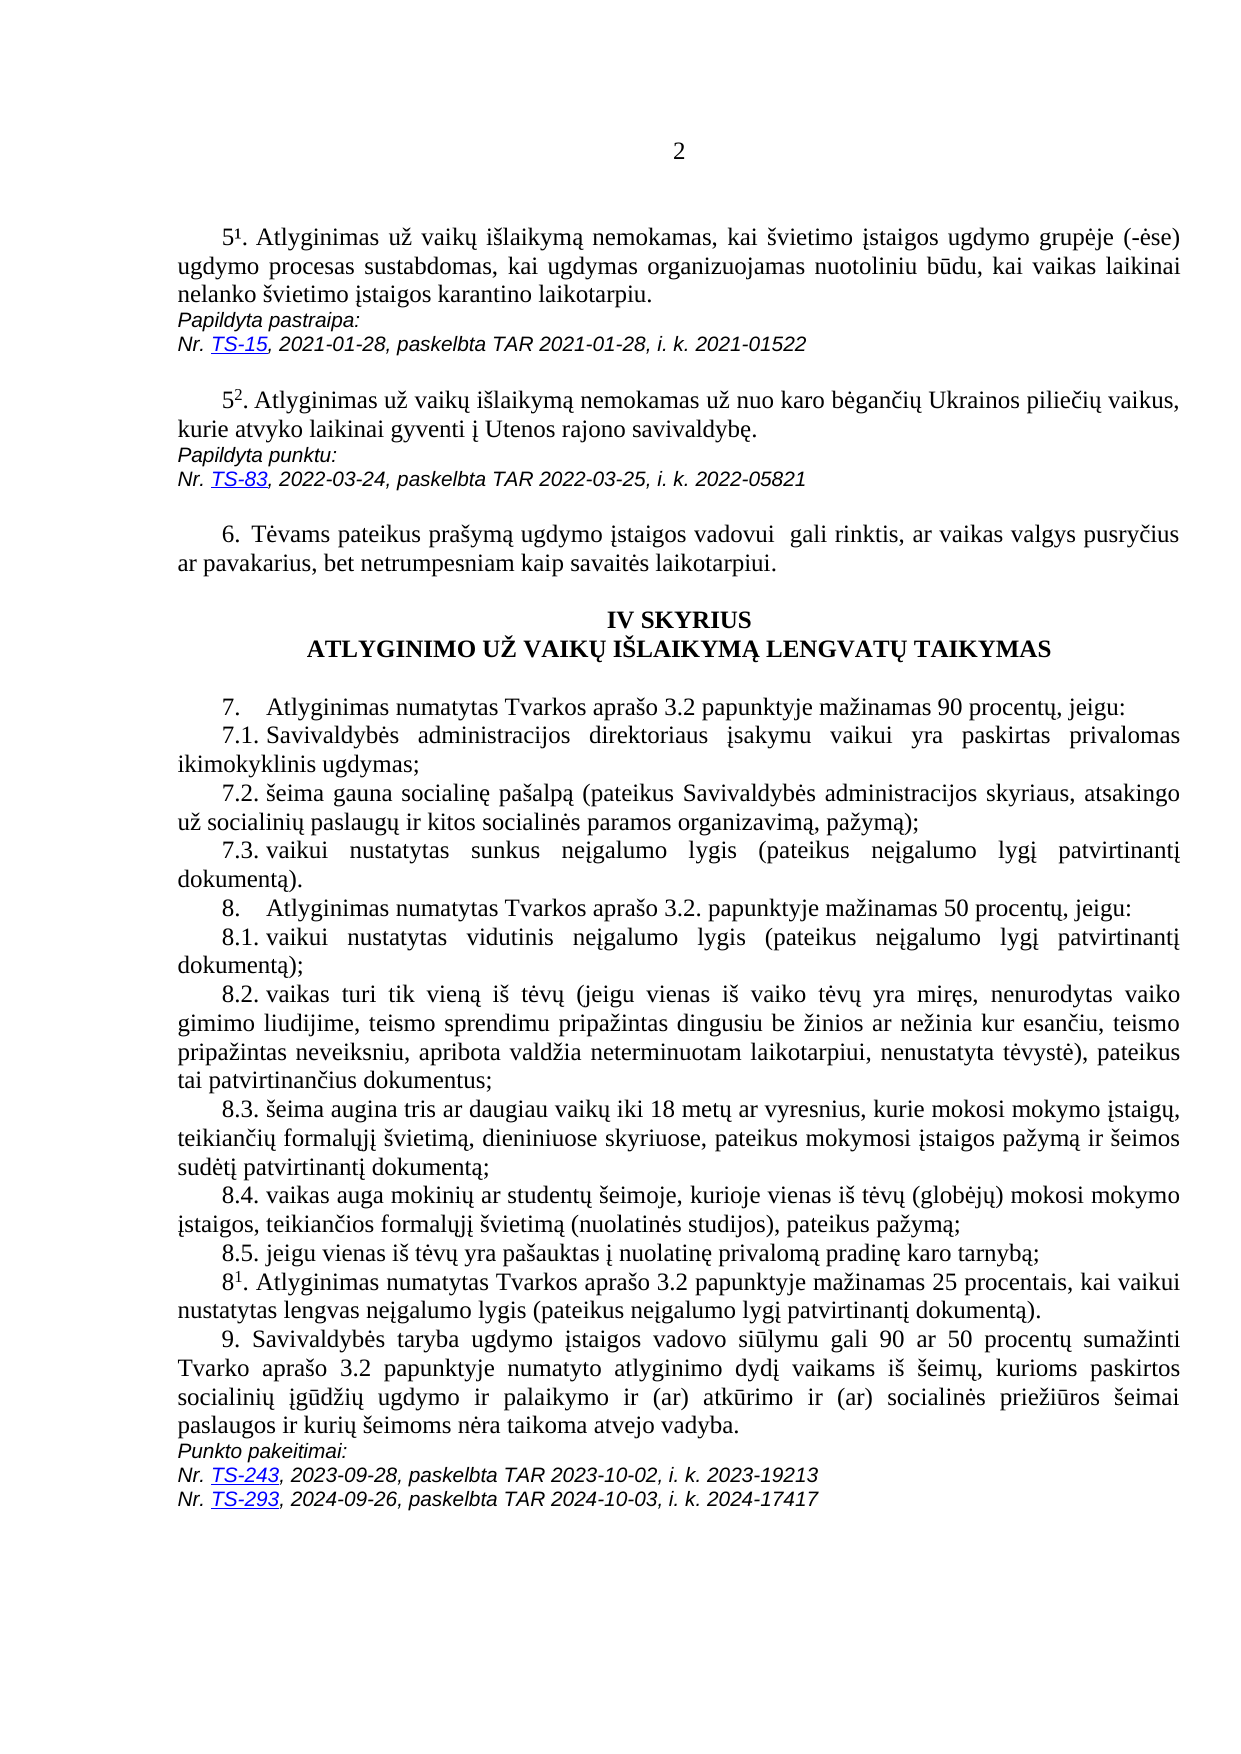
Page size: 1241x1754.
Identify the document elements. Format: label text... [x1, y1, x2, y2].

text Nr. TS-293, 2024-09-26, paskelbta TAR 2024-10-03, i. k. 2024-17417 [177, 1487, 1181, 1511]
text Nr. TS-243, 2023-09-28, paskelbta TAR 2023-10-02, i. k. 2023-19213 [177, 1463, 1181, 1487]
text 5¹. Atlyginimas už vaikų išlaikymą nemokamas, kai švietimo įstaigos ugdymo grupėje (-ėse) ugdymo procesas sustabdomas, kai ugdymas organizuojamas nuotoliniu būdu, kai vaikas laikinai nelanko švietimo įstaigos karantino laikotarpiu. [177, 222, 1181, 308]
text Punkto pakeitimai: [177, 1439, 1181, 1463]
text 7.3. vaikui nustatytas sunkus neįgalumo lygis (pateikus neįgalumo lygį patvirtinantį dokumentą). [177, 835, 1181, 893]
text 8.1. vaikui nustatytas vidutinis neįgalumo lygis (pateikus neįgalumo lygį patvirtinantį dokumentą); [177, 922, 1181, 979]
text 6. Tėvams pateikus prašymą ugdymo įstaigos vadovui gali rinktis, ar vaikas valgys pusryčius ar pavakarius, bet netrumpesniam kaip savaitės laikotarpiui. [177, 519, 1181, 577]
text 8.4. vaikas auga mokinių ar studentų šeimoje, kurioje vienas iš tėvų (globėjų) mokosi mokymo įstaigos, teikiančios formalųjį švietimą (nuolatinės studijos), pateikus pažymą; [177, 1180, 1181, 1238]
text Nr. TS-83, 2022-03-24, paskelbta TAR 2022-03-25, i. k. 2022-05821 [177, 466, 1181, 490]
text 8.3. šeima augina tris ar daugiau vaikų iki 18 metų ar vyresnius, kurie mokosi mokymo įstaigų, teikiančių formalųjį švietimą, dieniniuose skyriuose, pateikus mokymosi įstaigos pažymą ir šeimos sudėtį patvirtinantį dokumentą; [177, 1094, 1181, 1180]
text ATLYGINIMO UŽ VAIKŲ IŠLAIKYMĄ LENGVATŲ TAIKYMAS [177, 634, 1181, 663]
text 7. Atlyginimas numatytas Tvarkos aprašo 3.2 papunktyje mažinamas 90 procentų, jeigu: [177, 692, 1181, 720]
text 8. Atlyginimas numatytas Tvarkos aprašo 3.2. papunktyje mažinamas 50 procentų, jeigu: [177, 893, 1181, 922]
text 7.1. Savivaldybės administracijos direktoriaus įsakymu vaikui yra paskirtas privalomas ikimokyklinis ugdymas; [177, 720, 1181, 778]
text 8.2. vaikas turi tik vieną iš tėvų (jeigu vienas iš vaiko tėvų yra miręs, nenurodytas vaiko gimimo liudijime, teismo sprendimu pripažintas dingusiu be žinios ar nežinia kur esančiu, teismo pripažintas neveiksniu, apribota valdžia neterminuotam laikotarpiui, nenustatyta tėvystė), pateikus tai patvirtinančius dokumentus; [177, 979, 1181, 1094]
text 81. Atlyginimas numatytas Tvarkos aprašo 3.2 papunktyje mažinamas 25 procentais, kai vaikui nustatytas lengvas neįgalumo lygis (pateikus neįgalumo lygį patvirtinantį dokumentą). [177, 1267, 1181, 1324]
text 7.2. šeima gauna socialinę pašalpą (pateikus Savivaldybės administracijos skyriaus, atsakingo už socialinių paslaugų ir kitos socialinės paramos organizavimą, pažymą); [177, 778, 1181, 835]
text 52. Atlyginimas už vaikų išlaikymą nemokamas už nuo karo bėgančių Ukrainos piliečių vaikus, kurie atvyko laikinai gyventi į Utenos rajono savivaldybę. [177, 385, 1181, 442]
text 8.5. jeigu vienas iš tėvų yra pašauktas į nuolatinę privalomą pradinę karo tarnybą; [177, 1238, 1181, 1267]
text Papildyta punktu: [177, 442, 1181, 466]
text Papildyta pastraipa: [177, 308, 1181, 332]
text Nr. TS-15, 2021-01-28, paskelbta TAR 2021-01-28, i. k. 2021-01522 [177, 332, 1181, 356]
text 9. Savivaldybės taryba ugdymo įstaigos vadovo siūlymu gali 90 ar 50 procentų sumažinti Tvarko aprašo 3.2 papunktyje numatyto atlyginimo dydį vaikams iš šeimų, kurioms paskirtos socialinių įgūdžių ugdymo ir palaikymo ir (ar) atkūrimo ir (ar) socialinės priežiūros šeimai paslaugos ir kurių šeimoms nėra taikoma atvejo vadyba. [177, 1324, 1181, 1439]
text IV SKYRIUS [177, 605, 1181, 634]
